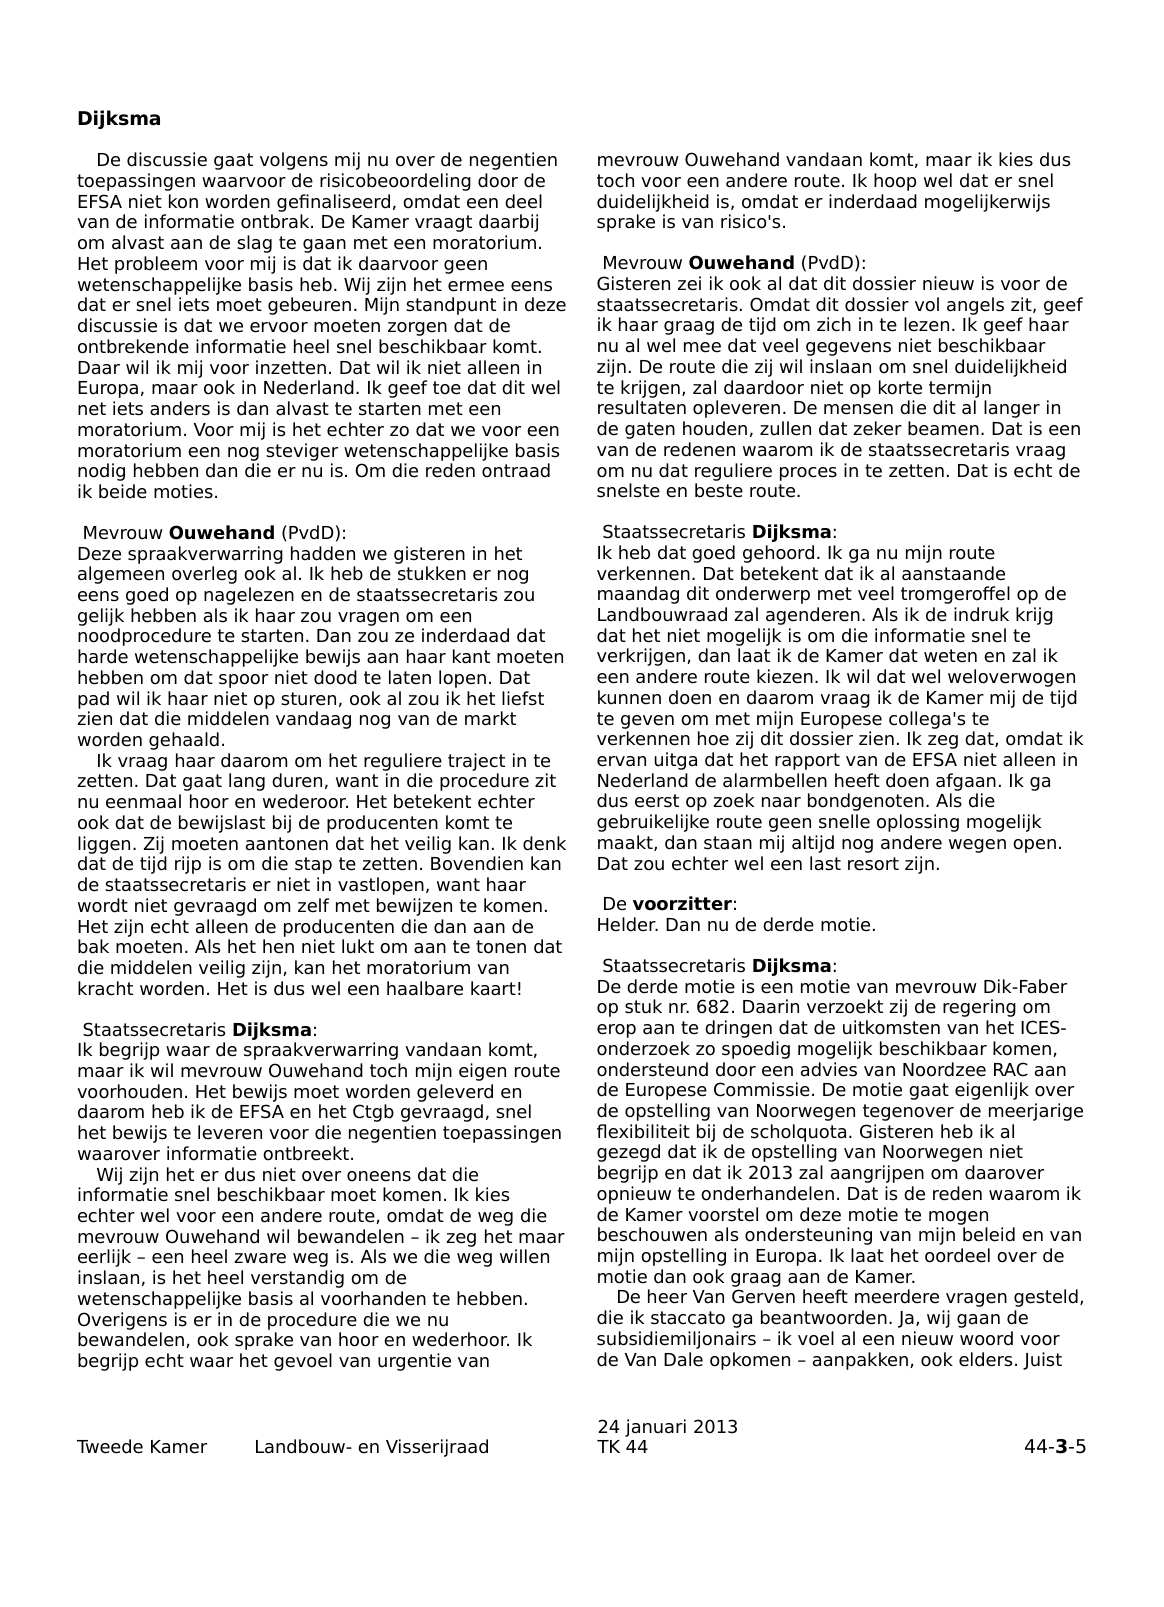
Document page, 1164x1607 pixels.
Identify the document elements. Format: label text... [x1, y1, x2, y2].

text Mevrouw Ouwehand (PvdD): [596, 253, 1087, 274]
text Gisteren zei ik ook al dat dit dossier nieuw is voor de staatssecretaris. Omdat dit dossier vol angels zit, geef ik haar graag de tijd om zich in te lezen. Ik geef haar nu al wel mee dat veel gegevens niet beschikbaar zijn. De route die zij wil inslaan om snel duidelijkheid te krijgen, zal daardoor niet op korte termijn resultaten opleveren. De mensen die dit al langer in de gaten houden, zullen dat zeker beamen. Dat is een van de redenen waarom ik de staatssecretaris vraag om nu dat reguliere proces in te zetten. Dat is echt de snelste en beste route. [596, 274, 1087, 502]
text De heer Van Gerven heeft meerdere vragen gesteld, die ik staccato ga beantwoorden. Ja, wij gaan de subsidiemiljonairs – ik voel al een nieuw woord voor de Van Dale opkomen – aanpakken, ook elders. Juist [596, 1287, 1087, 1370]
text Ik heb dat goed gehoord. Ik ga nu mijn route verkennen. Dat betekent dat ik al aanstaande maandag dit onderwerp met veel tromgeroffel op de Landbouwraad zal agenderen. Als ik de indruk krijg dat het niet mogelijk is om die informatie snel te verkrijgen, dan laat ik de Kamer dat weten en zal ik een andere route kiezen. Ik wil dat wel weloverwogen kunnen doen en daarom vraag ik de Kamer mij de tijd te geven om met mijn Europese collega's te verkennen hoe zij dit dossier zien. Ik zeg dat, omdat ik ervan uitga dat het rapport van de EFSA niet alleen in Nederland de alarmbellen heeft doen afgaan. Ik ga dus eerst op zoek naar bondgenoten. Als die gebruikelijke route geen snelle oplossing mogelijk maakt, dan staan mij altijd nog andere wegen open. Dat zou echter wel een last resort zijn. [596, 543, 1087, 874]
text Ik begrijp waar de spraakverwarring vandaan komt, maar ik wil mevrouw Ouwehand toch mijn eigen route voorhouden. Het bewijs moet worden geleverd en daarom heb ik de EFSA en het Ctgb gevraagd, snel het bewijs te leveren voor die negentien toepassingen waarover informatie ontbreekt. [77, 1040, 567, 1164]
text Ik vraag haar daarom om het reguliere traject in te zetten. Dat gaat lang duren, want in die procedure zit nu eenmaal hoor en wederoor. Het betekent echter ook dat de bewijslast bij de producenten komt te liggen. Zij moeten aantonen dat het veilig kan. Ik denk dat de tijd rijp is om die stap te zetten. Bovendien kan de staatssecretaris er niet in vastlopen, want haar wordt niet gevraagd om zelf met bewijzen te komen. Het zijn echt alleen de producenten die dan aan de bak moeten. Als het hen niet lukt om aan te tonen dat die middelen veilig zijn, kan het moratorium van kracht worden. Het is dus wel een haalbare kaart! [77, 751, 567, 999]
text Wij zijn het er dus niet over oneens dat die informatie snel beschikbaar moet komen. Ik kies echter wel voor een andere route, omdat de weg die mevrouw Ouwehand wil bewandelen – ik zeg het maar eerlijk – een heel zware weg is. Als we die weg willen inslaan, is het heel verstandig om de wetenschappelijke basis al voorhanden te hebben. Overigens is er in de procedure die we nu bewandelen, ook sprake van hoor en wederhoor. Ik begrijp echt waar het gevoel van urgentie van [77, 1164, 567, 1372]
text Staatssecretaris Dijksma: [596, 522, 1087, 543]
text Helder. Dan nu de derde motie. [596, 915, 1087, 936]
text Staatssecretaris Dijksma: [77, 1019, 567, 1040]
text De discussie gaat volgens mij nu over de negentien toepassingen waarvoor de risicobeoordeling door de EFSA niet kon worden gefinaliseerd, omdat een deel van de informatie ontbrak. De Kamer vraagt daarbij om alvast aan de slag te gaan met een moratorium. Het probleem voor mij is dat ik daarvoor geen wetenschappelijke basis heb. Wij zijn het ermee eens dat er snel iets moet gebeuren. Mijn standpunt in deze discussie is dat we ervoor moeten zorgen dat de ontbrekende informatie heel snel beschikbaar komt. Daar wil ik mij voor inzetten. Dat wil ik niet alleen in Europa, maar ook in Nederland. Ik geef toe dat dit wel net iets anders is dan alvast te starten met een moratorium. Voor mij is het echter zo dat we voor een moratorium een nog steviger wetenschappelijke basis nodig hebben dan die er nu is. Om die reden ontraad ik beide moties. [77, 150, 567, 503]
text Mevrouw Ouwehand (PvdD): [77, 523, 567, 543]
text mevrouw Ouwehand vandaan komt, maar ik kies dus toch voor een andere route. Ik hoop wel dat er snel duidelijkheid is, omdat er inderdaad mogelijkerwijs sprake is van risico's. [596, 150, 1087, 233]
text Staatssecretaris Dijksma: [596, 956, 1087, 976]
text De voorzitter: [596, 894, 1087, 915]
text De derde motie is een motie van mevrouw Dik-Faber op stuk nr. 682. Daarin verzoekt zij de regering om erop aan te dringen dat de uitkomsten van het ICES-onderzoek zo spoedig mogelijk beschikbaar komen, ondersteund door een advies van Noordzee RAC aan de Europese Commissie. De motie gaat eigenlijk over de opstelling van Noorwegen tegenover de meerjarige flexibiliteit bij de scholquota. Gisteren heb ik al gezegd dat ik de opstelling van Noorwegen niet begrijp en dat ik 2013 zal aangrijpen om daarover opnieuw te onderhandelen. Dat is de reden waarom ik de Kamer voorstel om deze motie te mogen beschouwen als ondersteuning van mijn beleid en van mijn opstelling in Europa. Ik laat het oordeel over de motie dan ook graag aan de Kamer. [596, 976, 1087, 1287]
text Deze spraakverwarring hadden we gisteren in het algemeen overleg ook al. Ik heb de stukken er nog eens goed op nagelezen en de staatssecretaris zou gelijk hebben als ik haar zou vragen om een noodprocedure te starten. Dan zou ze inderdaad dat harde wetenschappelijke bewijs aan haar kant moeten hebben om dat spoor niet dood te laten lopen. Dat pad wil ik haar niet op sturen, ook al zou ik het liefst zien dat die middelen vandaag nog van de markt worden gehaald. [77, 543, 567, 751]
